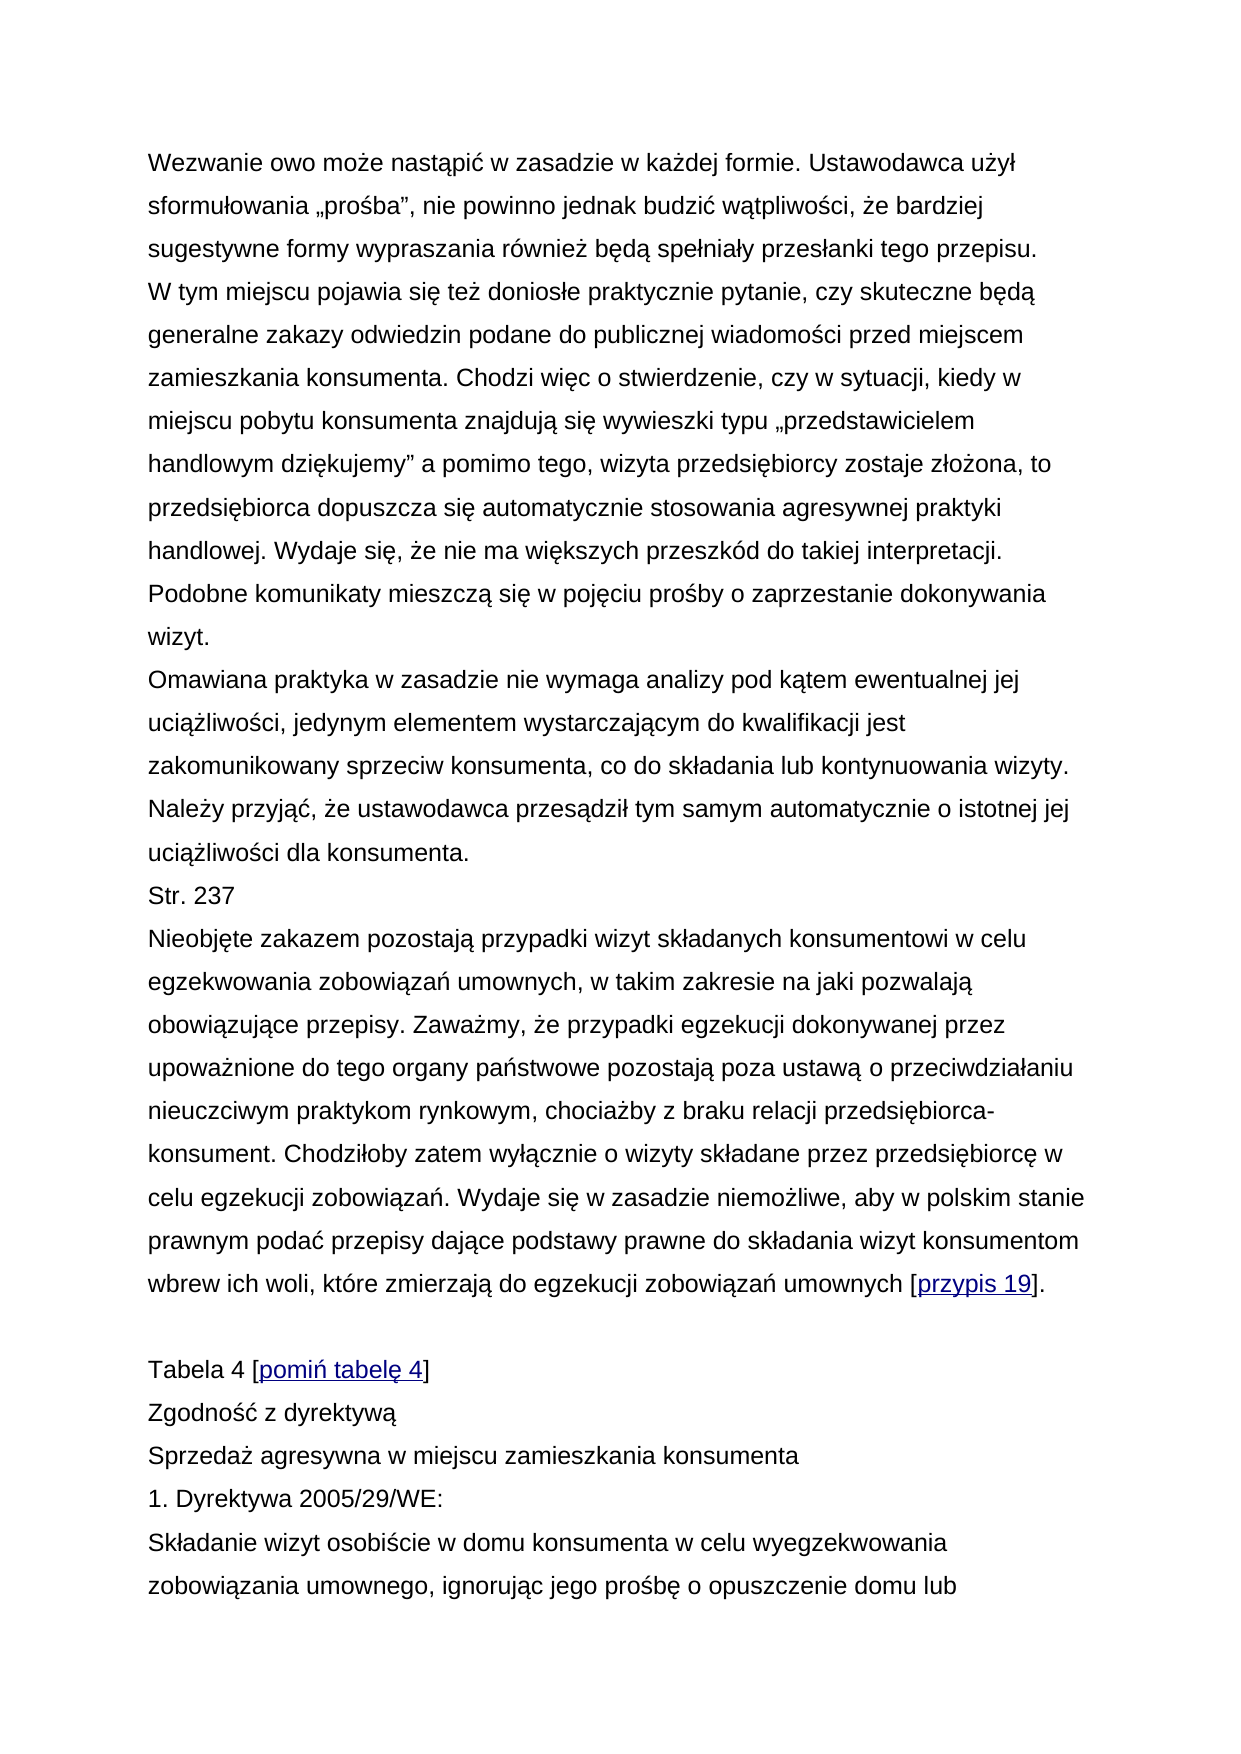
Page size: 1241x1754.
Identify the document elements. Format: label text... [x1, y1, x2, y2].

text W tym miejscu pojawia się też doniosłe praktycznie pytanie, czy skuteczne będą generalne zakazy odwiedzin podane do publicznej wiadomości przed miejscem zamieszkania konsumenta. Chodzi więc o stwierdzenie, czy w sytuacji, kiedy w miejscu pobytu konsumenta znajdują się wywieszki typu „przedstawicielem handlowym dziękujemy” a pomimo tego, wizyta przedsiębiorcy zostaje złożona, to przedsiębiorca dopuszcza się automatycznie stosowania agresywnej praktyki handlowej. Wydaje się, że nie ma większych przeszkód do takiej interpretacji. Podobne komunikaty mieszczą się w pojęciu prośby o zaprzestanie dokonywania wizyt. [148, 277, 1093, 651]
text Nieobjęte zakazem pozostają przypadki wizyt składanych konsumentowi w celu egzekwowania zobowiązań umownych, w takim zakresie na jaki pozwalają obowiązujące przepisy. Zaważmy, że przypadki egzekucji dokonywanej przez upoważnione do tego organy państwowe pozostają poza ustawą o przeciwdziałaniu nieuczciwym praktykom rynkowym, chociażby z braku relacji przedsiębiorca-konsument. Chodziłoby zatem wyłącznie o wizyty składane przez przedsiębiorcę w celu egzekucji zobowiązań. Wydaje się w zasadzie niemożliwe, aby w polskim stanie prawnym podać przepisy dające podstawy prawne do składania wizyt konsumentom wbrew ich woli, które zmierzają do egzekucji zobowiązań umownych [przypis 19]. [148, 924, 1093, 1298]
text Zgodność z dyrektywą [148, 1398, 1093, 1427]
text Składanie wizyt osobiście w domu konsumenta w celu wyegzekwowania zobowiązania umownego, ignorując jego prośbę o opuszczenie domu lub [148, 1528, 1093, 1599]
text Str. 237 [148, 881, 1093, 909]
text Tabela 4 [pomiń tabelę 4] [148, 1355, 1093, 1384]
text Sprzedaż agresywna w miejscu zamieszkania konsumenta [148, 1441, 1093, 1470]
text Wezwanie owo może nastąpić w zasadzie w każdej formie. Ustawodawca użył sformułowania „prośba”, nie powinno jednak budzić wątpliwości, że bardziej sugestywne formy wypraszania również będą spełniały przesłanki tego przepisu. [148, 148, 1093, 263]
text Omawiana praktyka w zasadzie nie wymaga analizy pod kątem ewentualnej jej uciążliwości, jedynym elementem wystarczającym do kwalifikacji jest zakomunikowany sprzeciw konsumenta, co do składania lub kontynuowania wizyty. Należy przyjąć, że ustawodawca przesądził tym samym automatycznie o istotnej jej uciążliwości dla konsumenta. [148, 665, 1093, 866]
text 1. Dyrektywa 2005/29/WE: [148, 1484, 1093, 1513]
